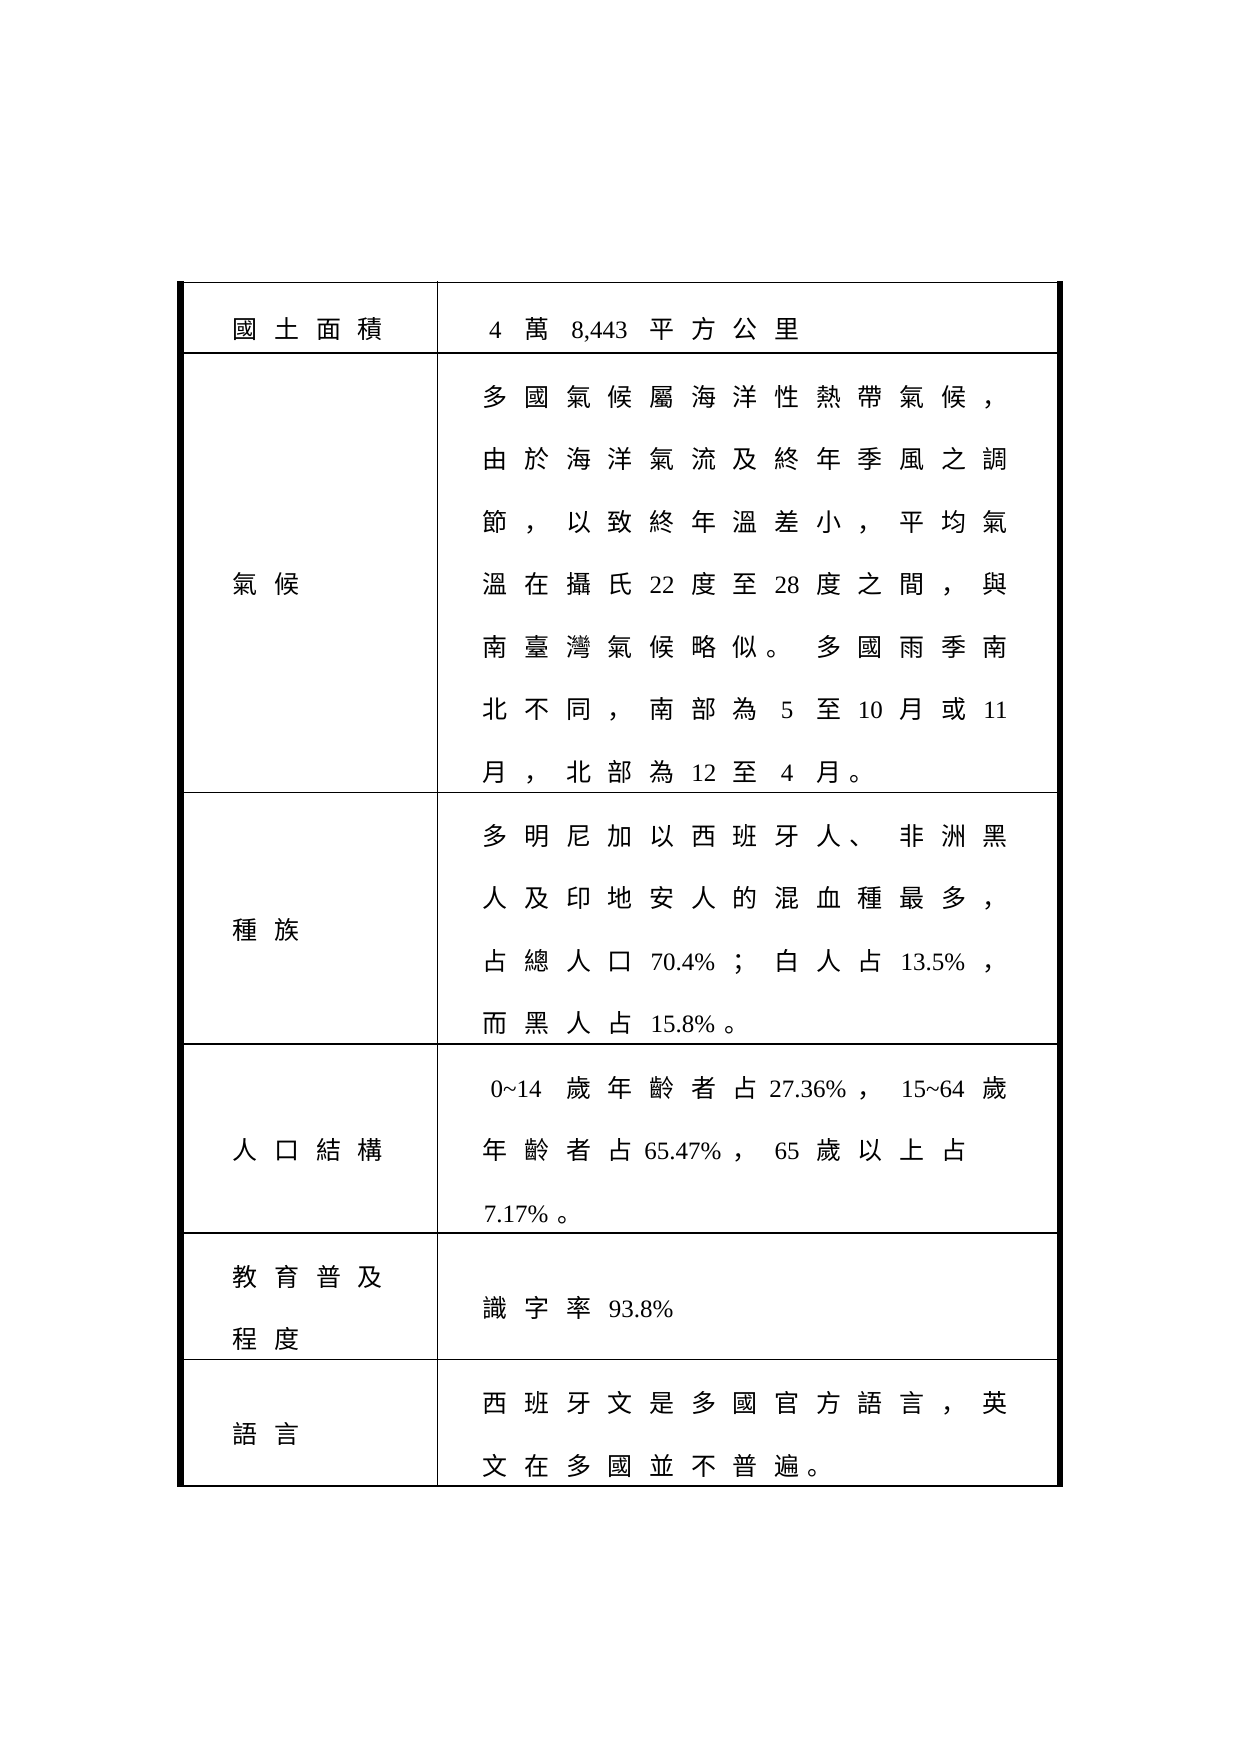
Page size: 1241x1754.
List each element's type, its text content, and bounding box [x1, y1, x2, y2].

table_cell 語言 [184, 1360, 437, 1485]
table_cell 識字率93.8% [438, 1234, 1057, 1358]
table_cell 多國氣候屬海洋性熱帶氣候，由於海洋氣流及終年季風之調節，以致終年溫差小，平均氣溫在攝氏22度至28度之間，與南臺灣氣候略似。多國雨季南北不同，南部為5至10月或11月，北部為12至4月。 [438, 354, 1057, 791]
table_cell 人口結構 [184, 1045, 437, 1232]
table_cell 國土面積 [184, 283, 437, 352]
table_cell 種族 [184, 793, 437, 1043]
table_cell 氣候 [184, 354, 437, 791]
table_cell 0~14歲年齡者占27.36%，15~64歲年齡者占65.47%，65歲以上占7.17%。 [438, 1045, 1057, 1232]
table_cell 4萬8,443平方公里 [438, 283, 1057, 352]
table_cell 教育普及程度 [184, 1234, 437, 1358]
table_cell 多明尼加以西班牙人、非洲黑人及印地安人的混血種最多，占總人口70.4%；白人占13.5%，而黑人占15.8%。 [438, 793, 1057, 1043]
table_cell 西班牙文是多國官方語言，英文在多國並不普遍。 [438, 1360, 1057, 1485]
